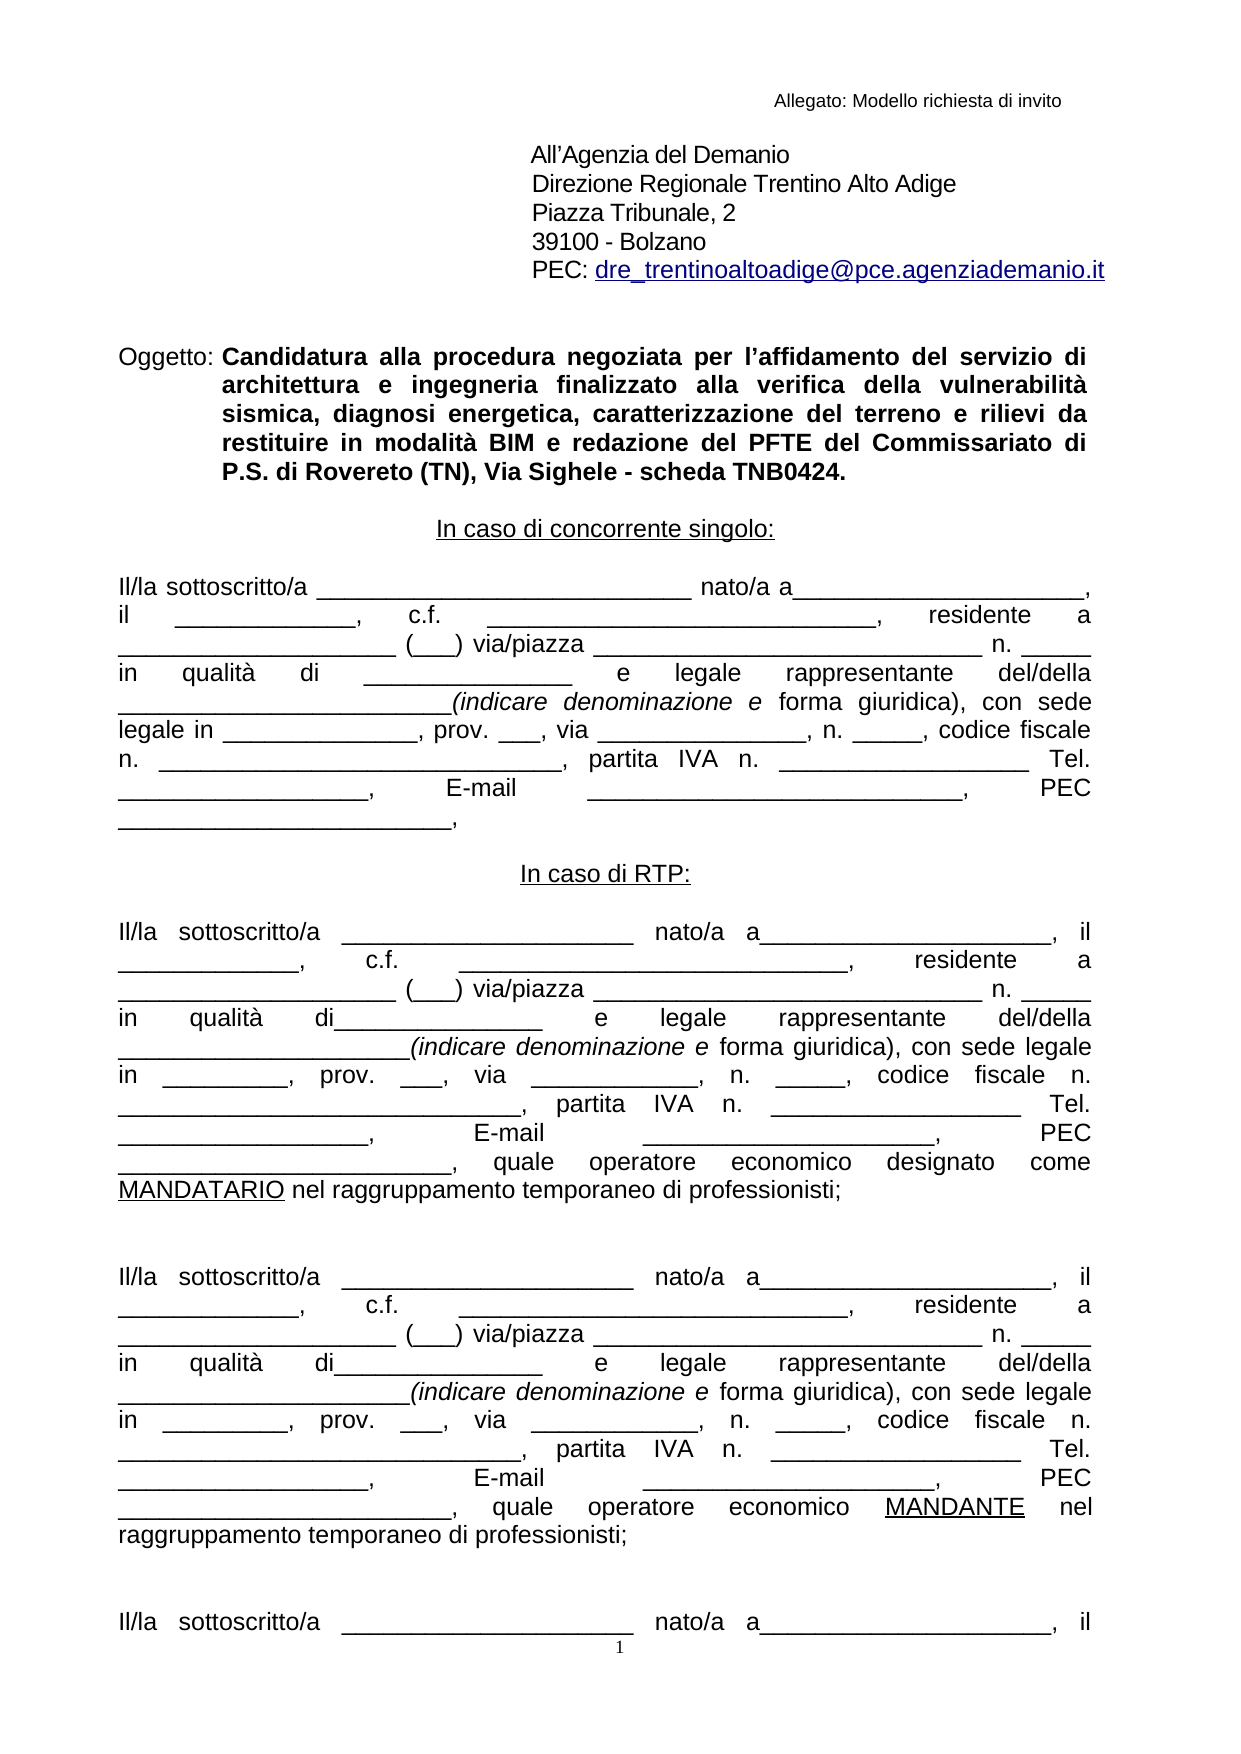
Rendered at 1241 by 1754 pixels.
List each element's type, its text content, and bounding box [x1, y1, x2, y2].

text Piazza Tribunale, 2 [532, 198, 1125, 227]
text Allegato: Modello richiesta di invito [118, 90, 1093, 112]
text Il/la sottoscritto/a ___________________________ nato/a a_____________________, il _____________, c.f. ____________________________, residente a ____________________ (___) via/piazza ____________________________ n. _____ in qualità di _______________ e legale rappresentante del/della ________________________(indicare denominazione e forma giuridica), con sede legale in ______________, prov. ___, via _______________, n. _____, codice fiscale n. _____________________________, partita IVA n. __________________ Tel. __________________, E-mail ___________________________, PEC ________________________, [118, 572, 1093, 830]
text Oggetto: Candidatura alla procedura negoziata per l’affidamento del servizio di architettura e ingegneria finalizzato alla verifica della vulnerabilità sismica, diagnosi energetica, caratterizzazione del terreno e rilievi da restituire in modalità BIM e redazione del PFTE del Commissariato di P.S. di Rovereto (TN), Via Sighele - scheda TNB0424. [118, 342, 1088, 485]
text In caso di concorrente singolo: [118, 514, 1093, 543]
text All’Agenzia del Demanio [530, 140, 1125, 169]
text 39100 - Bolzano [532, 227, 1125, 255]
text Il/la sottoscritto/a _____________________ nato/a a_____________________, il _____________, c.f. ____________________________, residente a ____________________ (___) via/piazza ____________________________ n. _____ in qualità di_______________ e legale rappresentante del/della _____________________(indicare denominazione e forma giuridica), con sede legale in _________, prov. ___, via ____________, n. _____, codice fiscale n. _____________________________, partita IVA n. __________________ Tel. __________________, E-mail _____________________, PEC ________________________, quale operatore economico MANDANTE nel raggruppamento temporaneo di professionisti; [118, 1262, 1093, 1549]
text In caso di RTP: [118, 859, 1093, 888]
text Il/la sottoscritto/a _____________________ nato/a a_____________________, il _____________, c.f. ____________________________, residente a ____________________ (___) via/piazza ____________________________ n. _____ in qualità di_______________ e legale rappresentante del/della _____________________(indicare denominazione e forma giuridica), con sede legale in _________, prov. ___, via ____________, n. _____, codice fiscale n. _____________________________, partita IVA n. __________________ Tel. __________________, E-mail _____________________, PEC ________________________, quale operatore economico designato come MANDATARIO nel raggruppamento temporaneo di professionisti; [118, 917, 1093, 1204]
text Il/la sottoscritto/a _____________________ nato/a a_____________________, il [118, 1607, 1093, 1635]
text PEC: dre_trentinoaltoadige@pce.agenziademanio.it [532, 255, 1125, 284]
text Direzione Regionale Trentino Alto Adige [532, 169, 1125, 198]
